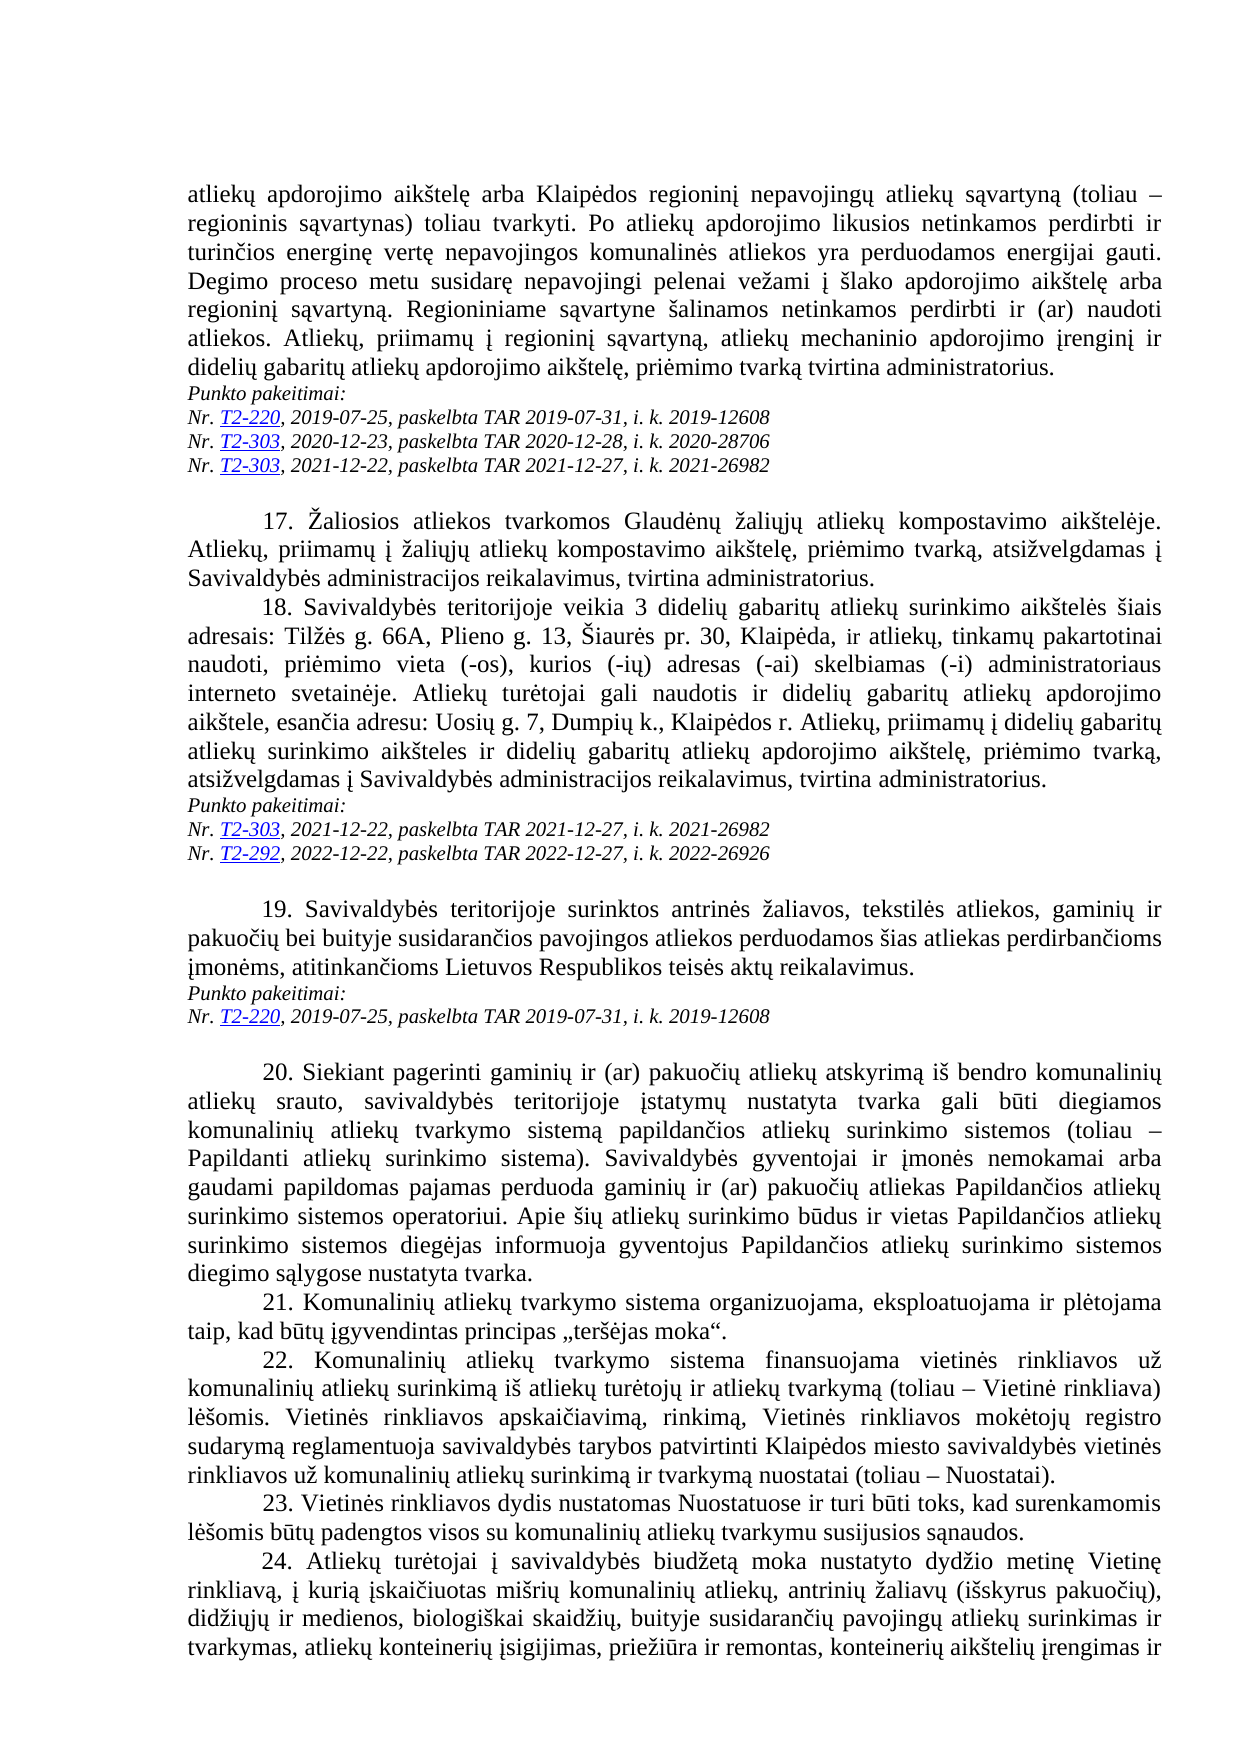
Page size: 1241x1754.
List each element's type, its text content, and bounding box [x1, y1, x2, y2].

text 22. Komunalinių atliekų tvarkymo sistema finansuojama vietinės rinkliavos už komunalinių atliekų surinkimą iš atliekų turėtojų ir atliekų tvarkymą (toliau – Vietinė rinkliava) lėšomis. Vietinės rinkliavos apskaičiavimą, rinkimą, Vietinės rinkliavos mokėtojų registro sudarymą reglamentuoja savivaldybės tarybos patvirtinti Klaipėdos miesto savivaldybės vietinės rinkliavos už komunalinių atliekų surinkimą ir tvarkymą nuostatai (toliau – Nuostatai). [187, 1345, 1162, 1488]
text Nr. T2-292, 2022-12-22, paskelbta TAR 2022-12-27, i. k. 2022-26926 [187, 841, 1162, 865]
text 19. Savivaldybės teritorijoje surinktos antrinės žaliavos, tekstilės atliekos, gaminių ir pakuočių bei buityje susidarančios pavojingos atliekos perduodamos šias atliekas perdirbančioms įmonėms, atitinkančioms Lietuvos Respublikos teisės aktų reikalavimus. [187, 894, 1162, 980]
text 23. Vietinės rinkliavos dydis nustatomas Nuostatuose ir turi būti toks, kad surenkamomis lėšomis būtų padengtos visos su komunalinių atliekų tvarkymu susijusios sąnaudos. [187, 1488, 1162, 1546]
text Nr. T2-220, 2019-07-25, paskelbta TAR 2019-07-31, i. k. 2019-12608 [187, 1004, 1162, 1028]
text 21. Komunalinių atliekų tvarkymo sistema organizuojama, eksploatuojama ir plėtojama taip, kad būtų įgyvendintas principas „teršėjas moka“. [187, 1287, 1162, 1345]
text Punkto pakeitimai: [187, 381, 1162, 405]
text Nr. T2-220, 2019-07-25, paskelbta TAR 2019-07-31, i. k. 2019-12608 [187, 405, 1162, 429]
text Nr. T2-303, 2021-12-22, paskelbta TAR 2021-12-27, i. k. 2021-26982 [187, 817, 1162, 841]
text Punkto pakeitimai: [187, 980, 1162, 1004]
text Nr. T2-303, 2021-12-22, paskelbta TAR 2021-12-27, i. k. 2021-26982 [187, 453, 1162, 477]
text 18. Savivaldybės teritorijoje veikia 3 didelių gabaritų atliekų surinkimo aikštelės šiais adresais: Tilžės g. 66A, Plieno g. 13, Šiaurės pr. 30, Klaipėda, ir atliekų, tinkamų pakartotinai naudoti, priėmimo vieta (-os), kurios (-ių) adresas (-ai) skelbiamas (-i) administratoriaus interneto svetainėje. Atliekų turėtojai gali naudotis ir didelių gabaritų atliekų apdorojimo aikštele, esančia adresu: Uosių g. 7, Dumpių k., Klaipėdos r. Atliekų, priimamų į didelių gabaritų atliekų surinkimo aikšteles ir didelių gabaritų atliekų apdorojimo aikštelę, priėmimo tvarką, atsižvelgdamas į Savivaldybės administracijos reikalavimus, tvirtina administratorius. [187, 592, 1162, 793]
text Nr. T2-303, 2020-12-23, paskelbta TAR 2020-12-28, i. k. 2020-28706 [187, 429, 1162, 453]
text Punkto pakeitimai: [187, 793, 1162, 817]
text atliekų apdorojimo aikštelę arba Klaipėdos regioninį nepavojingų atliekų sąvartyną (toliau – regioninis sąvartynas) toliau tvarkyti. Po atliekų apdorojimo likusios netinkamos perdirbti ir turinčios energinę vertę nepavojingos komunalinės atliekos yra perduodamos energijai gauti. Degimo proceso metu susidarę nepavojingi pelenai vežami į šlako apdorojimo aikštelę arba regioninį sąvartyną. Regioniniame sąvartyne šalinamos netinkamos perdirbti ir (ar) naudoti atliekos. Atliekų, priimamų į regioninį sąvartyną, atliekų mechaninio apdorojimo įrenginį ir didelių gabaritų atliekų apdorojimo aikštelę, priėmimo tvarką tvirtina administratorius. [187, 179, 1162, 381]
text 20. Siekiant pagerinti gaminių ir (ar) pakuočių atliekų atskyrimą iš bendro komunalinių atliekų srauto, savivaldybės teritorijoje įstatymų nustatyta tvarka gali būti diegiamos komunalinių atliekų tvarkymo sistemą papildančios atliekų surinkimo sistemos (toliau – Papildanti atliekų surinkimo sistema). Savivaldybės gyventojai ir įmonės nemokamai arba gaudami papildomas pajamas perduoda gaminių ir (ar) pakuočių atliekas Papildančios atliekų surinkimo sistemos operatoriui. Apie šių atliekų surinkimo būdus ir vietas Papildančios atliekų surinkimo sistemos diegėjas informuoja gyventojus Papildančios atliekų surinkimo sistemos diegimo sąlygose nustatyta tvarka. [187, 1057, 1162, 1287]
text 17. Žaliosios atliekos tvarkomos Glaudėnų žaliųjų atliekų kompostavimo aikštelėje. Atliekų, priimamų į žaliųjų atliekų kompostavimo aikštelę, priėmimo tvarką, atsižvelgdamas į Savivaldybės administracijos reikalavimus, tvirtina administratorius. [187, 506, 1162, 592]
text 24. Atliekų turėtojai į savivaldybės biudžetą moka nustatyto dydžio metinę Vietinę rinkliavą, į kurią įskaičiuotas mišrių komunalinių atliekų, antrinių žaliavų (išskyrus pakuočių), didžiųjų ir medienos, biologiškai skaidžių, buityje susidarančių pavojingų atliekų surinkimas ir tvarkymas, atliekų konteinerių įsigijimas, priežiūra ir remontas, konteinerių aikštelių įrengimas ir [187, 1546, 1162, 1661]
